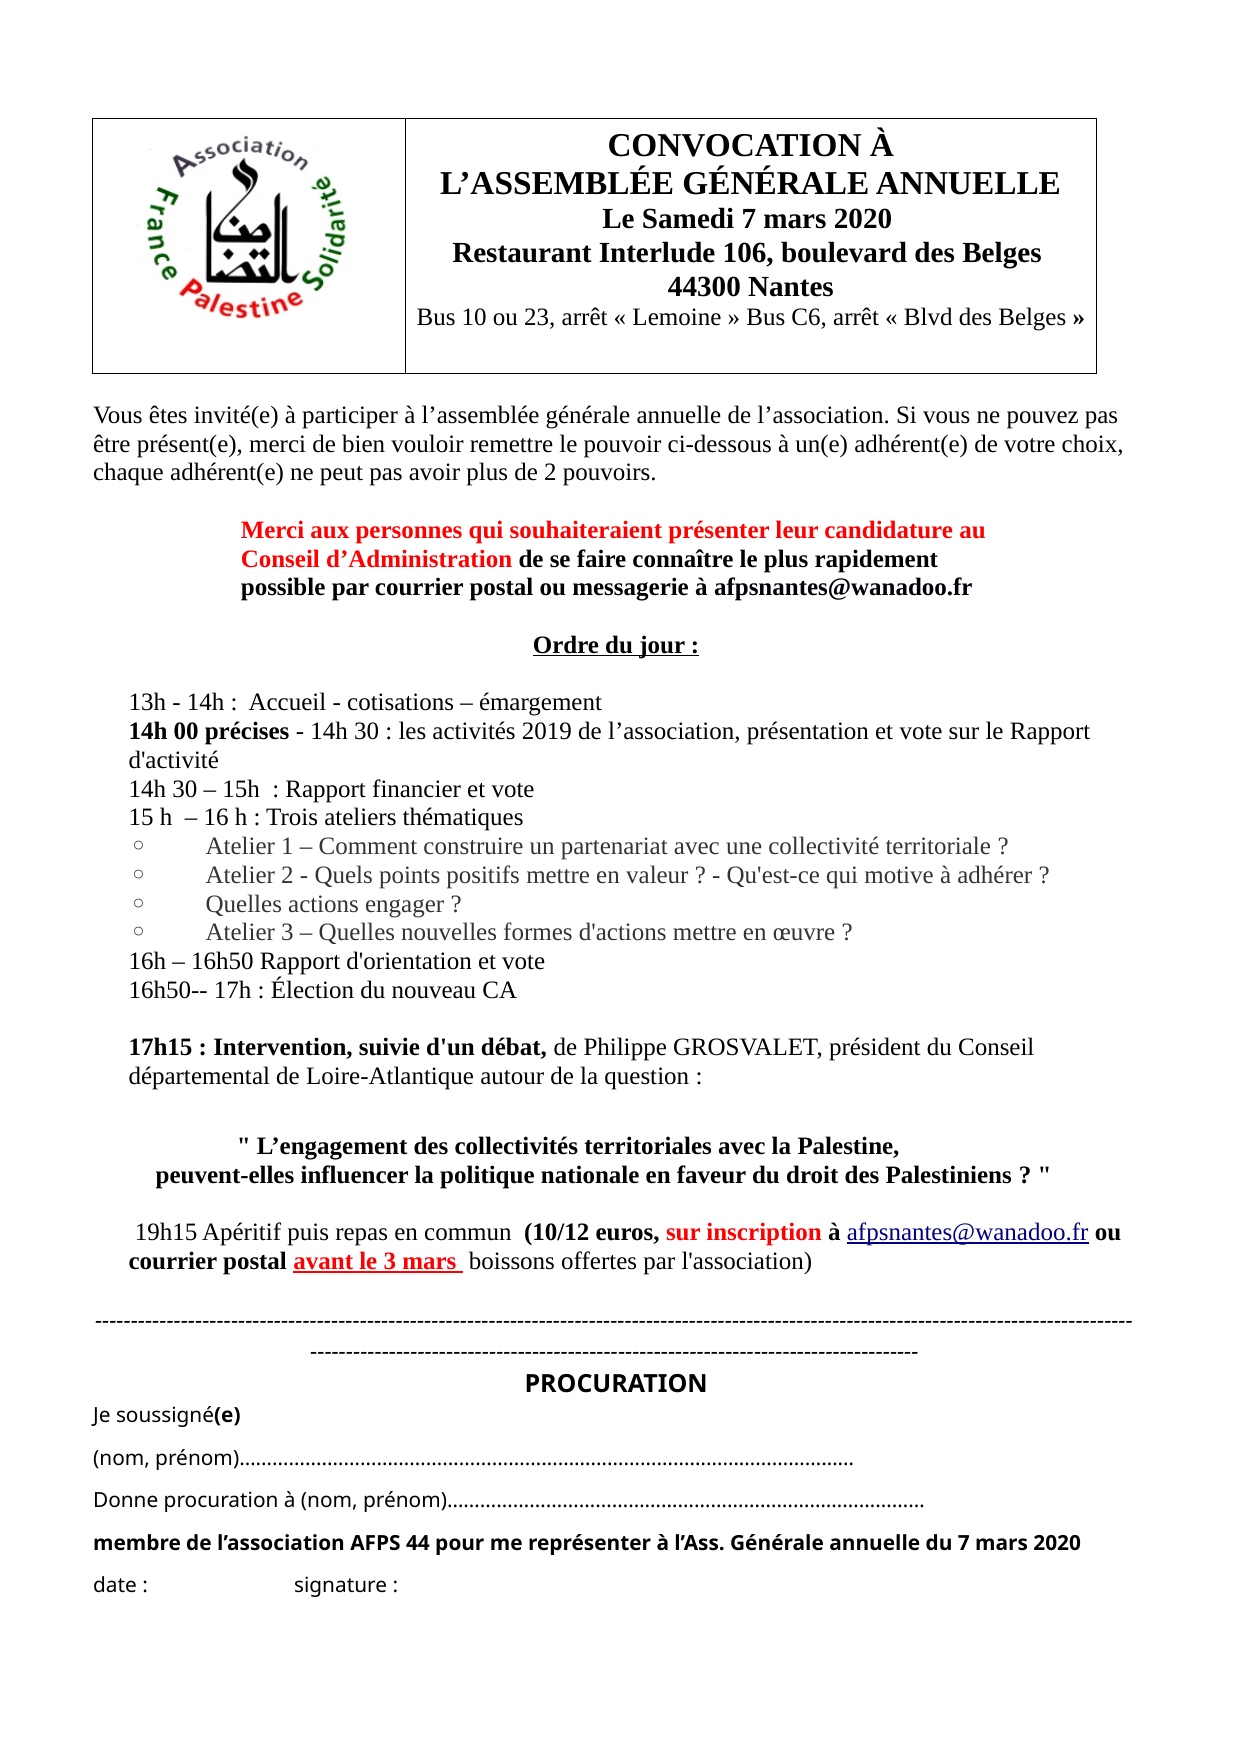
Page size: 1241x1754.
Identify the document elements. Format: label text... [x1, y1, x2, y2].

text Merci aux personnes qui souhaiteraient présenter leur candidature au Conseil d’Administration de se faire connaître le plus rapidement possible par courrier postal ou messagerie à afpsnantes@wanadoo.fr [241, 515, 1028, 601]
list Atelier 1 – Comment construire un partenariat avec une collectivité territoriale ? [128, 831, 1139, 860]
text 14h 00 précises - 14h 30 : les activités 2019 de l’association, présentation et vote sur le Rapport d'activité [128, 716, 1139, 774]
text -------------------------------------------------------------------------------------------------------------------------------------------------------------------------------------------------------------------------------------- [93, 1304, 1139, 1366]
text peuvent-elles influencer la politique nationale en faveur du droit des Palestiniens ? " [93, 1160, 1139, 1189]
text 16h – 16h50 Rapport d'orientation et vote [128, 946, 1139, 975]
text 17h15 : Intervention, suivie d'un débat, de Philippe GROSVALET, président du Conseil départemental de Loire-Atlantique autour de la question : [128, 1032, 1139, 1090]
list Quelles actions engager ? [128, 889, 1139, 917]
text 19h15 Apéritif puis repas en commun (10/12 euros, sur inscription à afpsnantes@wanadoo.fr ou courrier postal avant le 3 mars boissons offertes par l'association) [128, 1217, 1139, 1275]
picture [135, 125, 363, 322]
text membre de l’association AFPS 44 pour me représenter à l’Ass. Générale annuelle du 7 mars 2020 [93, 1528, 1139, 1556]
text 14h 30 – 15h : Rapport financier et vote [128, 774, 1139, 802]
text Ordre du jour : [93, 630, 1139, 659]
list Atelier 3 – Quelles nouvelles formes d'actions mettre en œuvre ? [128, 917, 1139, 946]
table_header [93, 119, 405, 372]
text (nom, prénom)…………….…………………………………………………………………………………… [93, 1443, 1139, 1471]
text " L’engagement des collectivités territoriales avec la Palestine, [93, 1131, 1139, 1160]
text date : signature : [93, 1571, 1139, 1599]
text PROCURATION [93, 1366, 1139, 1400]
text Vous êtes invité(e) à participer à l’assemblée générale annuelle de l’association. Si vous ne pouvez pas être présent(e), merci de bien vouloir remettre le pouvoir ci-dessous à un(e) adhérent(e) de votre choix, chaque adhérent(e) ne peut pas avoir plus de 2 pouvoirs. [93, 400, 1139, 486]
text Je soussigné(e) [93, 1400, 1139, 1429]
text Donne procuration à (nom, prénom)…………………………………………………………………………… [93, 1485, 1139, 1514]
text 13h - 14h : Accueil - cotisations – émargement [128, 687, 1139, 716]
list Atelier 2 - Quels points positifs mettre en valeur ? - Qu'est-ce qui motive à adhérer ? [128, 860, 1139, 889]
table_header CONVOCATION À L’ASSEMBLÉE GÉNÉRALE ANNUELLE Le Samedi 7 mars 2020 Restaurant Interlude 106, boulevard des Belges 44300 Nantes Bus 10 ou 23, arrêt « Lemoine » Bus C6, arrêt « Blvd des Belges » [406, 119, 1096, 372]
text 16h50-- 17h : Élection du nouveau CA [128, 975, 1139, 1004]
text 15 h – 16 h : Trois ateliers thématiques [128, 802, 1139, 831]
